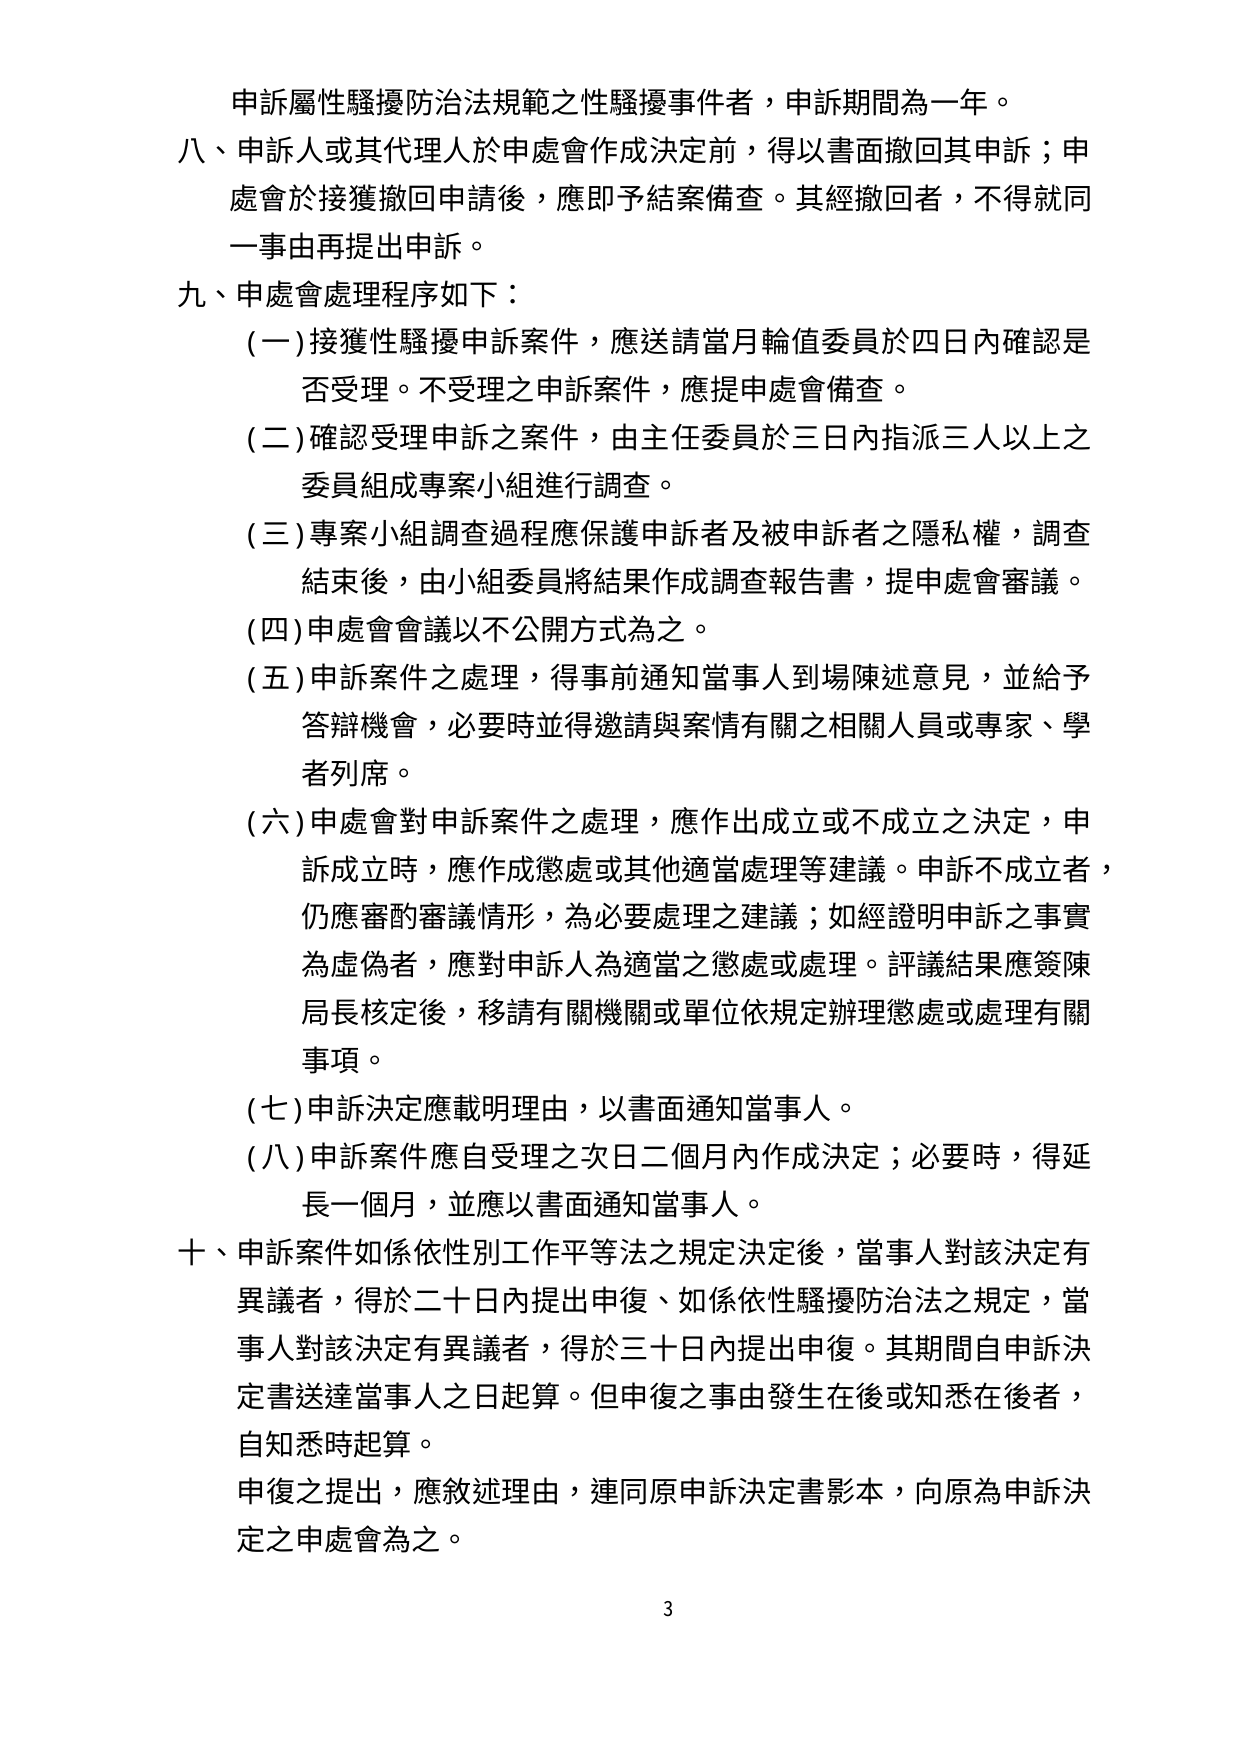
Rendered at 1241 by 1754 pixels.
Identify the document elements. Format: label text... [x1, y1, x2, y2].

text (二)確認受理申訴之案件，由主任委員於三日內指派三人以上之委員組成專案小組進行調查。 [242, 410, 1092, 506]
text 申復之提出，應敘述理由，連同原申訴決定書影本，向原為申訴決定之申處會為之。 [177, 1464, 1092, 1560]
text 八、申訴人或其代理人於申處會作成決定前，得以書面撤回其申訴；申處會於接獲撤回申請後，應即予結案備查。其經撤回者，不得就同一事由再提出申訴。 [177, 123, 1092, 267]
text 十、申訴案件如係依性別工作平等法之規定決定後，當事人對該決定有異議者，得於二十日內提出申復、如係依性騷擾防治法之規定，當事人對該決定有異議者，得於三十日內提出申復。其期間自申訴決定書送達當事人之日起算。但申復之事由發生在後或知悉在後者，自知悉時起算。 [177, 1225, 1092, 1464]
text (五)申訴案件之處理，得事前通知當事人到場陳述意見，並給予答辯機會，必要時並得邀請與案情有關之相關人員或專家、學者列席。 [242, 650, 1092, 794]
text (一)接獲性騷擾申訴案件，應送請當月輪值委員於四日內確認是否受理。不受理之申訴案件，應提申處會備查。 [242, 314, 1092, 410]
text (六)申處會對申訴案件之處理，應作出成立或不成立之決定，申訴成立時，應作成懲處或其他適當處理等建議。申訴不成立者，仍應審酌審議情形，為必要處理之建議；如經證明申訴之事實為虛偽者，應對申訴人為適當之懲處或處理。評議結果應簽陳局長核定後，移請有關機關或單位依規定辦理懲處或處理有關事項。 [242, 794, 1092, 1081]
text 九、申處會處理程序如下： [177, 267, 1092, 314]
text (七)申訴決定應載明理由，以書面通知當事人。 [242, 1081, 1092, 1129]
text (八)申訴案件應自受理之次日二個月內作成決定；必要時，得延長一個月，並應以書面通知當事人。 [242, 1129, 1092, 1225]
text 申訴屬性騷擾防治法規範之性騷擾事件者，申訴期間為一年。 [177, 75, 1092, 123]
text (三)專案小組調查過程應保護申訴者及被申訴者之隱私權，調查結束後，由小組委員將結果作成調查報告書，提申處會審議。 [242, 506, 1092, 602]
text (四)申處會會議以不公開方式為之。 [242, 602, 1092, 650]
